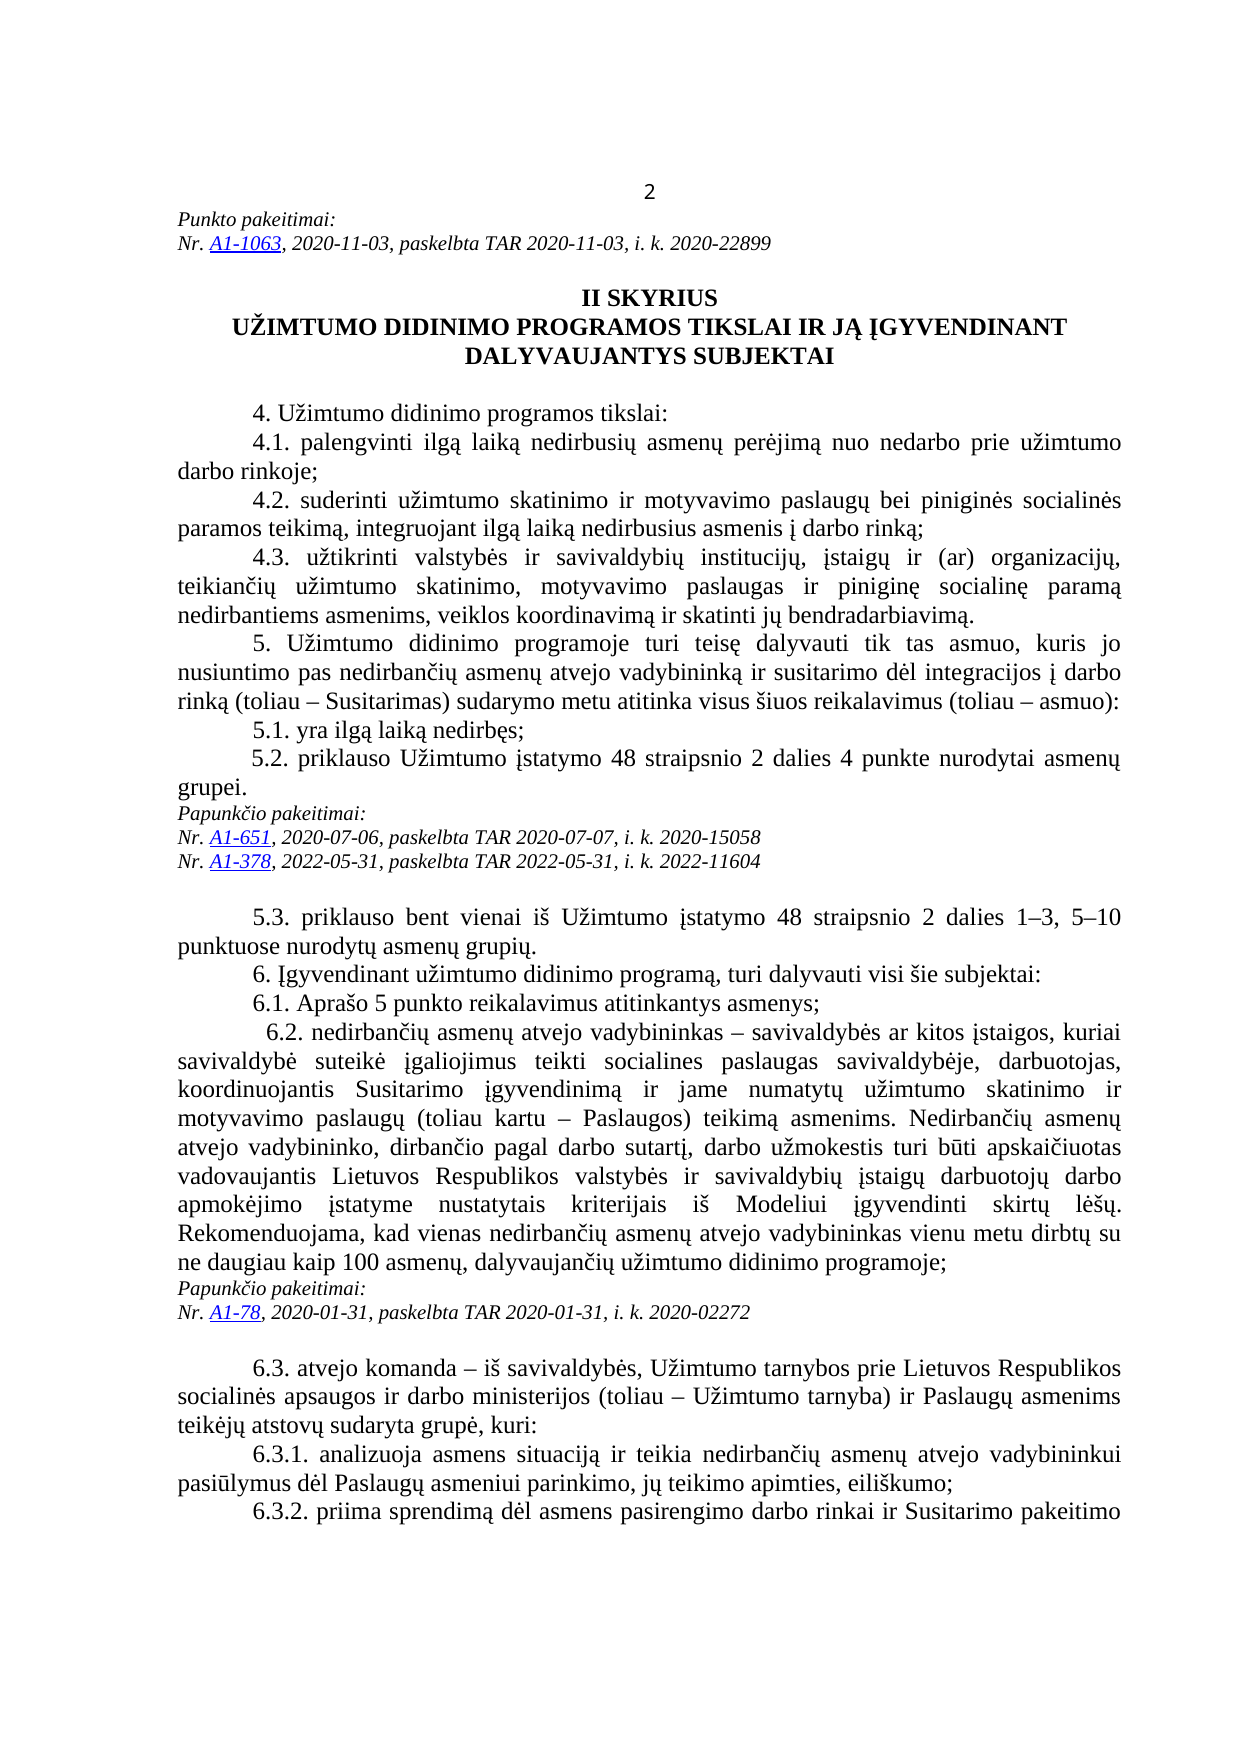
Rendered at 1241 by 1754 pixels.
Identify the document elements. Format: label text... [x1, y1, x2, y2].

text Papunkčio pakeitimai: [177, 801, 1122, 825]
text 6.1. Aprašo 5 punkto reikalavimus atitinkantys asmenys; [177, 988, 1122, 1017]
text 6.3.2. priima sprendimą dėl asmens pasirengimo darbo rinkai ir Susitarimo pakeitimo [177, 1496, 1122, 1525]
text 6.3.1. analizuoja asmens situaciją ir teikia nedirbančių asmenų atvejo vadybininkui pasiūlymus dėl Paslaugų asmeniui parinkimo, jų teikimo apimties, eiliškumo; [177, 1439, 1122, 1496]
text UŽIMTUMO DIDINIMO PROGRAMOS TIKSLAI IR JĄ ĮGYVENDINANT DALYVAUJANTYS SUBJEKTAI [177, 312, 1122, 370]
text 5.3. priklauso bent vienai iš Užimtumo įstatymo 48 straipsnio 2 dalies 1–3, 5–10 punktuose nurodytų asmenų grupių. [177, 902, 1122, 959]
text Papunkčio pakeitimai: [177, 1276, 1122, 1300]
text 6. Įgyvendinant užimtumo didinimo programą, turi dalyvauti visi šie subjektai: [177, 959, 1122, 988]
text 4.3. užtikrinti valstybės ir savivaldybių institucijų, įstaigų ir (ar) organizacijų, teikiančių užimtumo skatinimo, motyvavimo paslaugas ir piniginę socialinę paramą nedirbantiems asmenims, veiklos koordinavimą ir skatinti jų bendradarbiavimą. [177, 542, 1122, 628]
text 6.2. nedirbančių asmenų atvejo vadybininkas – savivaldybės ar kitos įstaigos, kuriai savivaldybė suteikė įgaliojimus teikti socialines paslaugas savivaldybėje, darbuotojas, koordinuojantis Susitarimo įgyvendinimą ir jame numatytų užimtumo skatinimo ir motyvavimo paslaugų (toliau kartu – Paslaugos) teikimą asmenims. Nedirbančių asmenų atvejo vadybininko, dirbančio pagal darbo sutartį, darbo užmokestis turi būti apskaičiuotas vadovaujantis Lietuvos Respublikos valstybės ir savivaldybių įstaigų darbuotojų darbo apmokėjimo įstatyme nustatytais kriterijais iš Modeliui įgyvendinti skirtų lėšų. Rekomenduojama, kad vienas nedirbančių asmenų atvejo vadybininkas vienu metu dirbtų su ne daugiau kaip 100 asmenų, dalyvaujančių užimtumo didinimo programoje; [177, 1017, 1122, 1276]
text 6.3. atvejo komanda – iš savivaldybės, Užimtumo tarnybos prie Lietuvos Respublikos socialinės apsaugos ir darbo ministerijos (toliau – Užimtumo tarnyba) ir Paslaugų asmenims teikėjų atstovų sudaryta grupė, kuri: [177, 1353, 1122, 1439]
text Nr. A1-1063, 2020-11-03, paskelbta TAR 2020-11-03, i. k. 2020-22899 [177, 231, 1122, 255]
text 5. Užimtumo didinimo programoje turi teisę dalyvauti tik tas asmuo, kuris jo nusiuntimo pas nedirbančių asmenų atvejo vadybininką ir susitarimo dėl integracijos į darbo rinką (toliau – Susitarimas) sudarymo metu atitinka visus šiuos reikalavimus (toliau – asmuo): [177, 628, 1122, 715]
text Nr. A1-651, 2020-07-06, paskelbta TAR 2020-07-07, i. k. 2020-15058 [177, 825, 1122, 849]
text 5.2. priklauso Užimtumo įstatymo 48 straipsnio 2 dalies 4 punkte nurodytai asmenų grupei. [177, 743, 1122, 801]
text Punkto pakeitimai: [177, 207, 1122, 231]
text Nr. A1-78, 2020-01-31, paskelbta TAR 2020-01-31, i. k. 2020-02272 [177, 1300, 1122, 1324]
text II SKYRIUS [177, 283, 1122, 312]
text 4. Užimtumo didinimo programos tikslai: [177, 398, 1122, 427]
text Nr. A1-378, 2022-05-31, paskelbta TAR 2022-05-31, i. k. 2022-11604 [177, 849, 1122, 873]
text 4.1. palengvinti ilgą laiką nedirbusių asmenų perėjimą nuo nedarbo prie užimtumo darbo rinkoje; [177, 427, 1122, 485]
text 5.1. yra ilgą laiką nedirbęs; [177, 715, 1122, 743]
text 4.2. suderinti užimtumo skatinimo ir motyvavimo paslaugų bei piniginės socialinės paramos teikimą, integruojant ilgą laiką nedirbusius asmenis į darbo rinką; [177, 485, 1122, 542]
